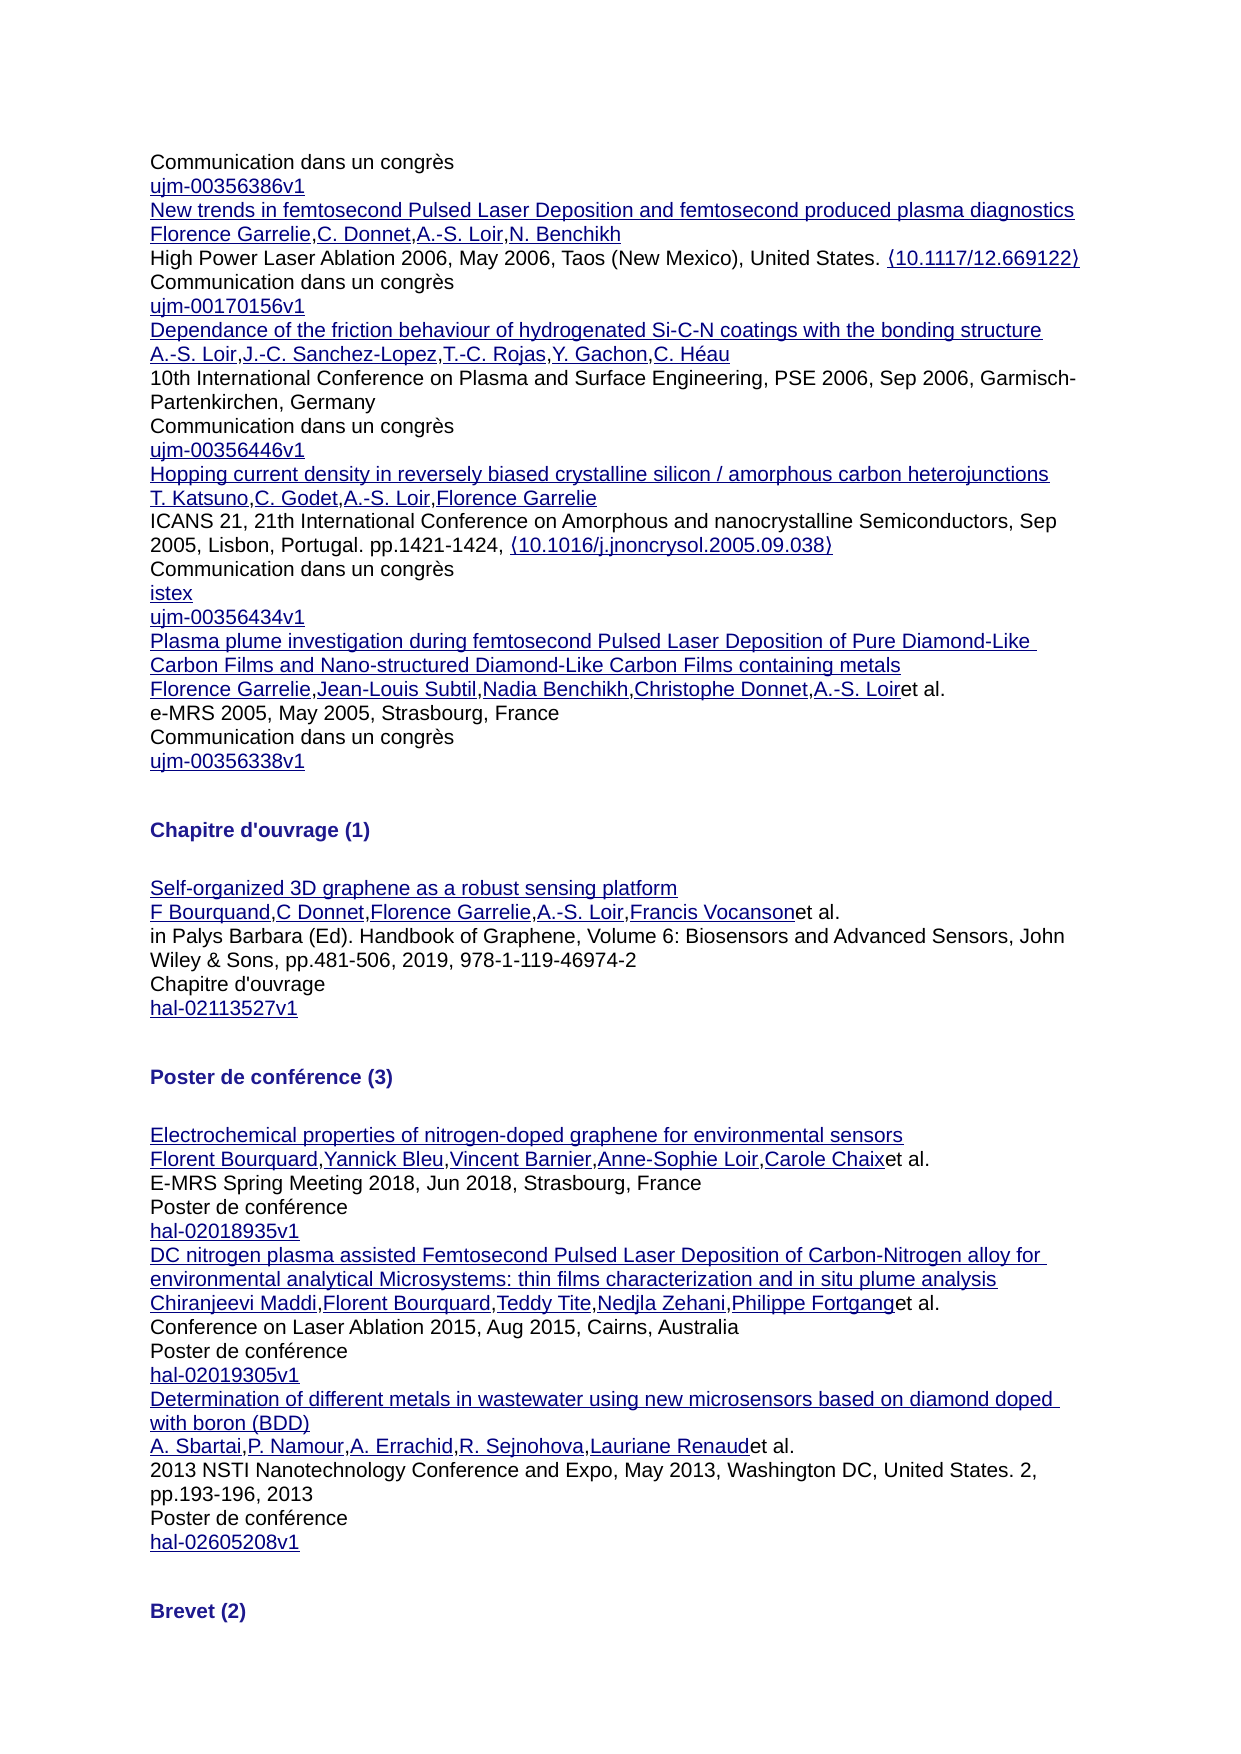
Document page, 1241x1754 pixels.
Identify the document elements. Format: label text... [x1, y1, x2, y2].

table_cell Determination of different metals in wastewater using new microsensors based on diamond doped with boron (BDD) A. Sbartai,P. Namour,A. Errachid,R. Sejnohova,Lauriane Renaudet al. 2013 NSTI Nanotechnology Conference and Expo, May 2013, Washington DC, United States. 2, pp.193-196, 2013 Poster de conférence hal-02605208v1 [150, 1386, 1090, 1554]
table_cell Communication dans un congrès ujm-00356386v1 [150, 150, 1090, 198]
table_cell New trends in femtosecond Pulsed Laser Deposition and femtosecond produced plasma diagnostics Florence Garrelie,C. Donnet,A.-S. Loir,N. Benchikh High Power Laser Ablation 2006, May 2006, Taos (New Mexico), United States. ⟨10.1117/12.669122⟩ Communication dans un congrès ujm-00170156v1 [150, 198, 1090, 318]
table_header Self-organized 3D graphene as a robust sensing platform F Bourquand,C Donnet,Florence Garrelie,A.-S. Loir,Francis Vocansonet al. in Palys Barbara (Ed). Handbook of Graphene, Volume 6: Biosensors and Advanced Sensors, John Wiley & Sons, pp.481-506, 2019, 978-1-119-46974-2 Chapitre d'ouvrage hal-02113527v1 [150, 876, 1090, 1020]
subtitle Chapitre d'ouvrage (1) [150, 818, 1090, 842]
subtitle Poster de conférence (3) [150, 1064, 1090, 1088]
table_cell DC nitrogen plasma assisted Femtosecond Pulsed Laser Deposition of Carbon-Nitrogen alloy for environmental analytical Microsystems: thin films characterization and in situ plume analysis Chiranjeevi Maddi,Florent Bourquard,Teddy Tite,Nedjla Zehani,Philippe Fortganget al. Conference on Laser Ablation 2015, Aug 2015, Cairns, Australia Poster de conférence hal-02019305v1 [150, 1243, 1090, 1386]
subtitle Brevet (2) [150, 1599, 1090, 1623]
table_cell Plasma plume investigation during femtosecond Pulsed Laser Deposition of Pure Diamond-Like Carbon Films and Nano-structured Diamond-Like Carbon Films containing metals Florence Garrelie,Jean-Louis Subtil,Nadia Benchikh,Christophe Donnet,A.-S. Loiret al. e-MRS 2005, May 2005, Strasbourg, France Communication dans un congrès ujm-00356338v1 [150, 629, 1090, 773]
table_header Electrochemical properties of nitrogen-doped graphene for environmental sensors Florent Bourquard,Yannick Bleu,Vincent Barnier,Anne-Sophie Loir,Carole Chaixet al. E-MRS Spring Meeting 2018, Jun 2018, Strasbourg, France Poster de conférence hal-02018935v1 [150, 1123, 1090, 1243]
table_cell Hopping current density in reversely biased crystalline silicon / amorphous carbon heterojunctions T. Katsuno,C. Godet,A.-S. Loir,Florence Garrelie ICANS 21, 21th International Conference on Amorphous and nanocrystalline Semiconductors, Sep 2005, Lisbon, Portugal. pp.1421-1424, ⟨10.1016/j.jnoncrysol.2005.09.038⟩ Communication dans un congrès istex ujm-00356434v1 [150, 461, 1090, 629]
table_cell Dependance of the friction behaviour of hydrogenated Si-C-N coatings with the bonding structure A.-S. Loir,J.-C. Sanchez-Lopez,T.-C. Rojas,Y. Gachon,C. Héau 10th International Conference on Plasma and Surface Engineering, PSE 2006, Sep 2006, Garmisch-Partenkirchen, Germany Communication dans un congrès ujm-00356446v1 [150, 318, 1090, 461]
